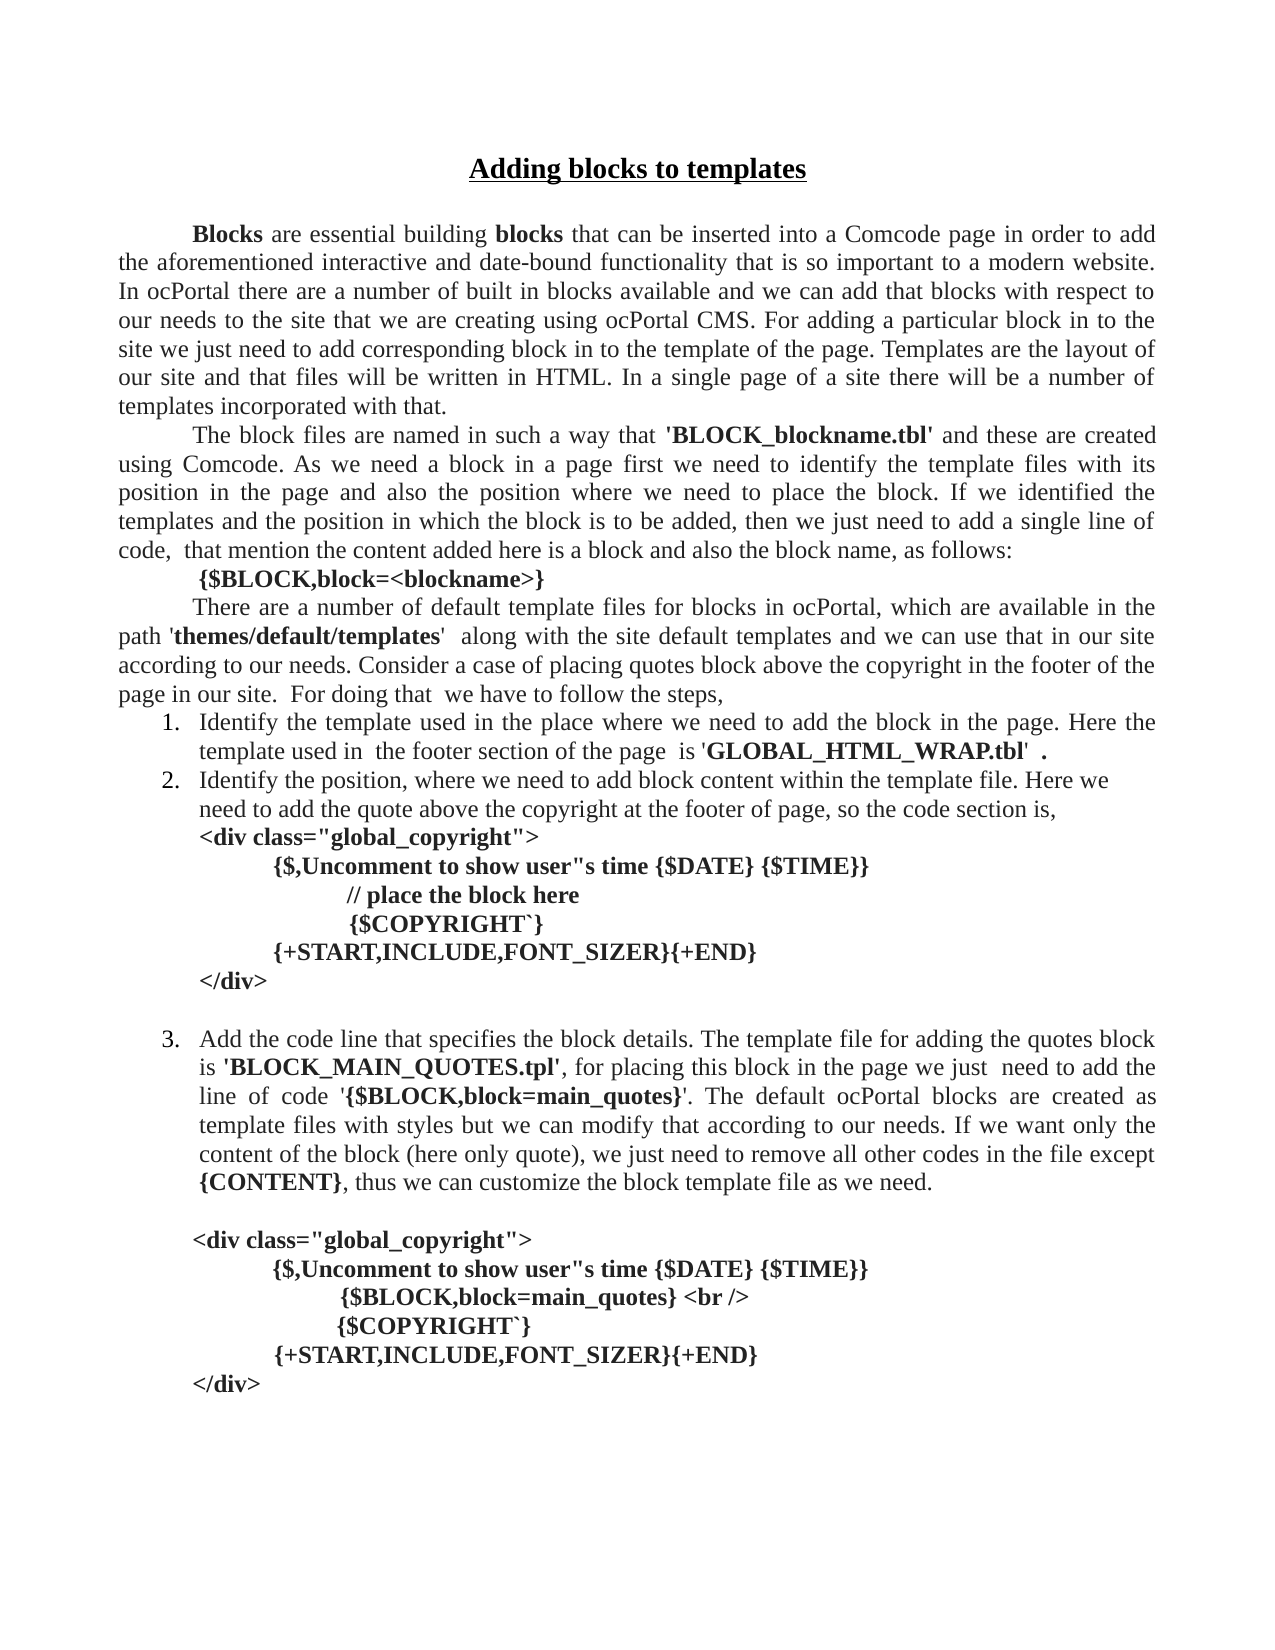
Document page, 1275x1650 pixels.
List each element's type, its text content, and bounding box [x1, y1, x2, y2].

text The block files are named in such a way that 'BLOCK_blockname.tbl' and these are created using Comcode. As we need a block in a page first we need to identify the template files with its position in the page and also the position where we need to place the block. If we identified the templates and the position in which the block is to be added, then we just need to add a single line of code, that mention the content added here is a block and also the block name, as follows: [118, 420, 1157, 564]
text <div class="global_copyright"> {$,Uncomment to show user"s time {$DATE} {$TIME}} {$BLOCK,block=main_quotes} <br /> [118, 1225, 1157, 1311]
list </div> [161, 966, 1157, 995]
list Identify the template used in the place where we need to add the block in the page. Here the template used in the footer section of the page is 'GLOBAL_HTML_WRAP.tbl' . [161, 707, 1157, 765]
list {+START,INCLUDE,FONT_SIZER}{+END} [236, 1340, 1157, 1369]
list {$COPYRIGHT`} [274, 909, 1157, 937]
text Adding blocks to templates [118, 152, 1157, 185]
text Blocks are essential building blocks that can be inserted into a Comcode page in order to add the aforementioned interactive and date-bound functionality that is so important to a modern website. In ocPortal there are a number of built in blocks available and we can add that blocks with respect to our needs to the site that we are creating using ocPortal CMS. For adding a particular block in to the site we just need to add corresponding block in to the template of the page. Templates are the layout of our site and that files will be written in HTML. In a single page of a site there will be a number of templates incorporated with that. [118, 219, 1157, 420]
text </div> [118, 1369, 1157, 1397]
text {$BLOCK,block=<blockname>} [118, 564, 1157, 592]
text There are a number of default template files for blocks in ocPortal, which are available in the path 'themes/default/templates' along with the site default templates and we can use that in our site according to our needs. Consider a case of placing quotes block above the copyright in the footer of the page in our site. For doing that we have to follow the steps, [118, 592, 1157, 707]
list {+START,INCLUDE,FONT_SIZER}{+END} [161, 937, 1157, 966]
list {$COPYRIGHT`} [274, 1311, 1157, 1340]
list Identify the position, where we need to add block content within the template file. Here we need to add the quote above the copyright at the footer of page, so the code section is, <div class="global_copyright"> {$,Uncomment to show user"s time {$DATE} {$TIME}} // place the block here [161, 765, 1157, 909]
list Add the code line that specifies the block details. The template file for adding the quotes block is 'BLOCK_MAIN_QUOTES.tpl', for placing this block in the page we just need to add the line of code '{$BLOCK,block=main_quotes}'. The default ocPortal blocks are created as template files with styles but we can modify that according to our needs. If we want only the content of the block (here only quote), we just need to remove all other codes in the file except {CONTENT}, thus we can customize the block template file as we need. [161, 1024, 1157, 1196]
